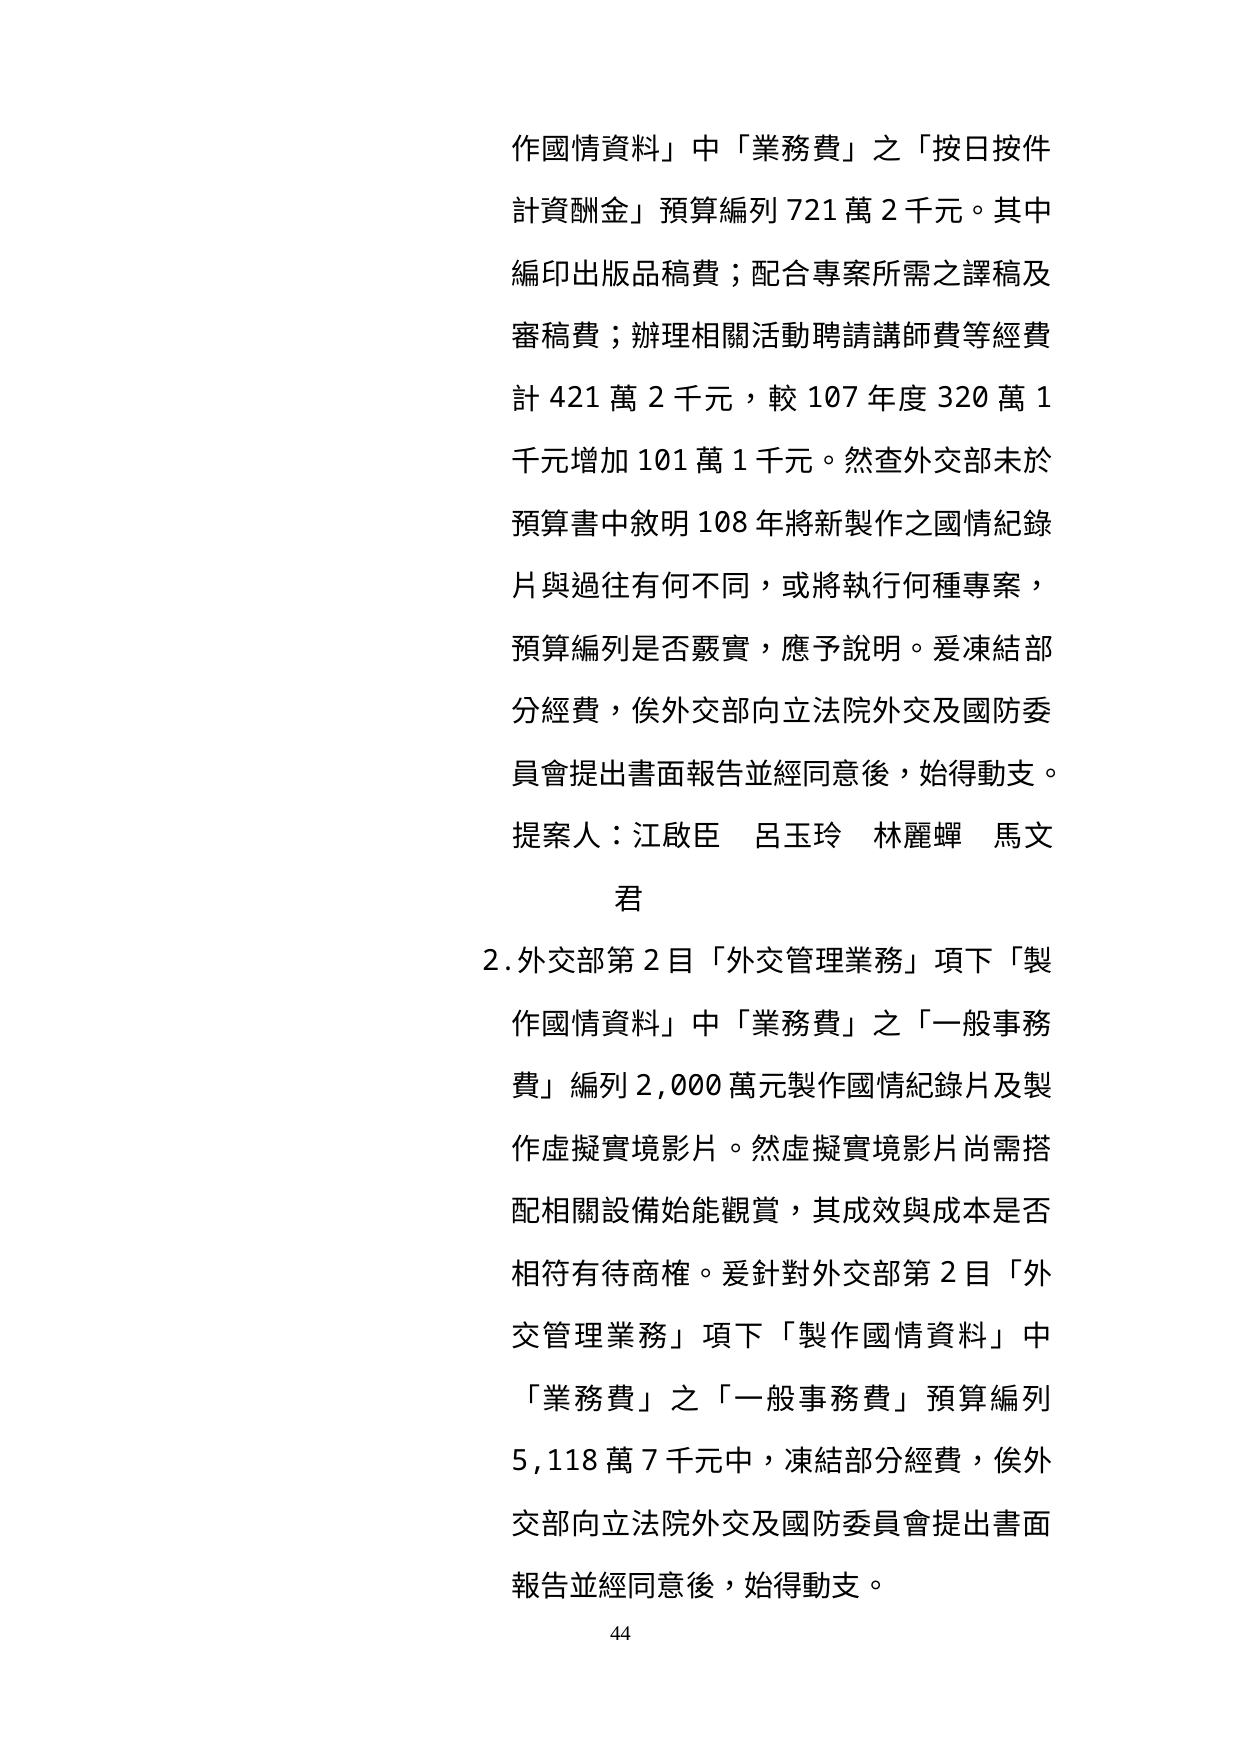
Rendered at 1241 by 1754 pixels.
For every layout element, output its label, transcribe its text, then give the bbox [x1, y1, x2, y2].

text 2.外交部第2目「外交管理業務」項下「製作國情資料」中「業務費」之「一般事務費」編列2,000萬元製作國情紀錄片及製作虛擬實境影片。然虛擬實境影片尚需搭配相關設備始能觀賞，其成效與成本是否相符有待商榷。爰針對外交部第2目「外交管理業務」項下「製作國情資料」中「業務費」之「一般事務費」預算編列5,118萬7千元中，凍結部分經費，俟外交部向立法院外交及國防委員會提出書面報告並經同意後，始得動支。 [482, 917, 1053, 1605]
text 提案人：江啟臣 呂玉玲 林麗蟬 馬文君 [512, 792, 1053, 917]
text 1.外交部第2目「外交管理業務」項下「製作國情資料」中「業務費」之「按日按件計資酬金」預算編列721萬2千元。其中編印出版品稿費；配合專案所需之譯稿及審稿費；辦理相關活動聘請講師費等經費計421萬2千元，較107年度320萬1千元增加101萬1千元。然查外交部未於預算書中敘明108年將新製作之國情紀錄片與過往有何不同，或將執行何種專案，預算編列是否覈實，應予說明。爰凍結部分經費，俟外交部向立法院外交及國防委員會提出書面報告並經同意後，始得動支。 [482, 105, 1053, 792]
